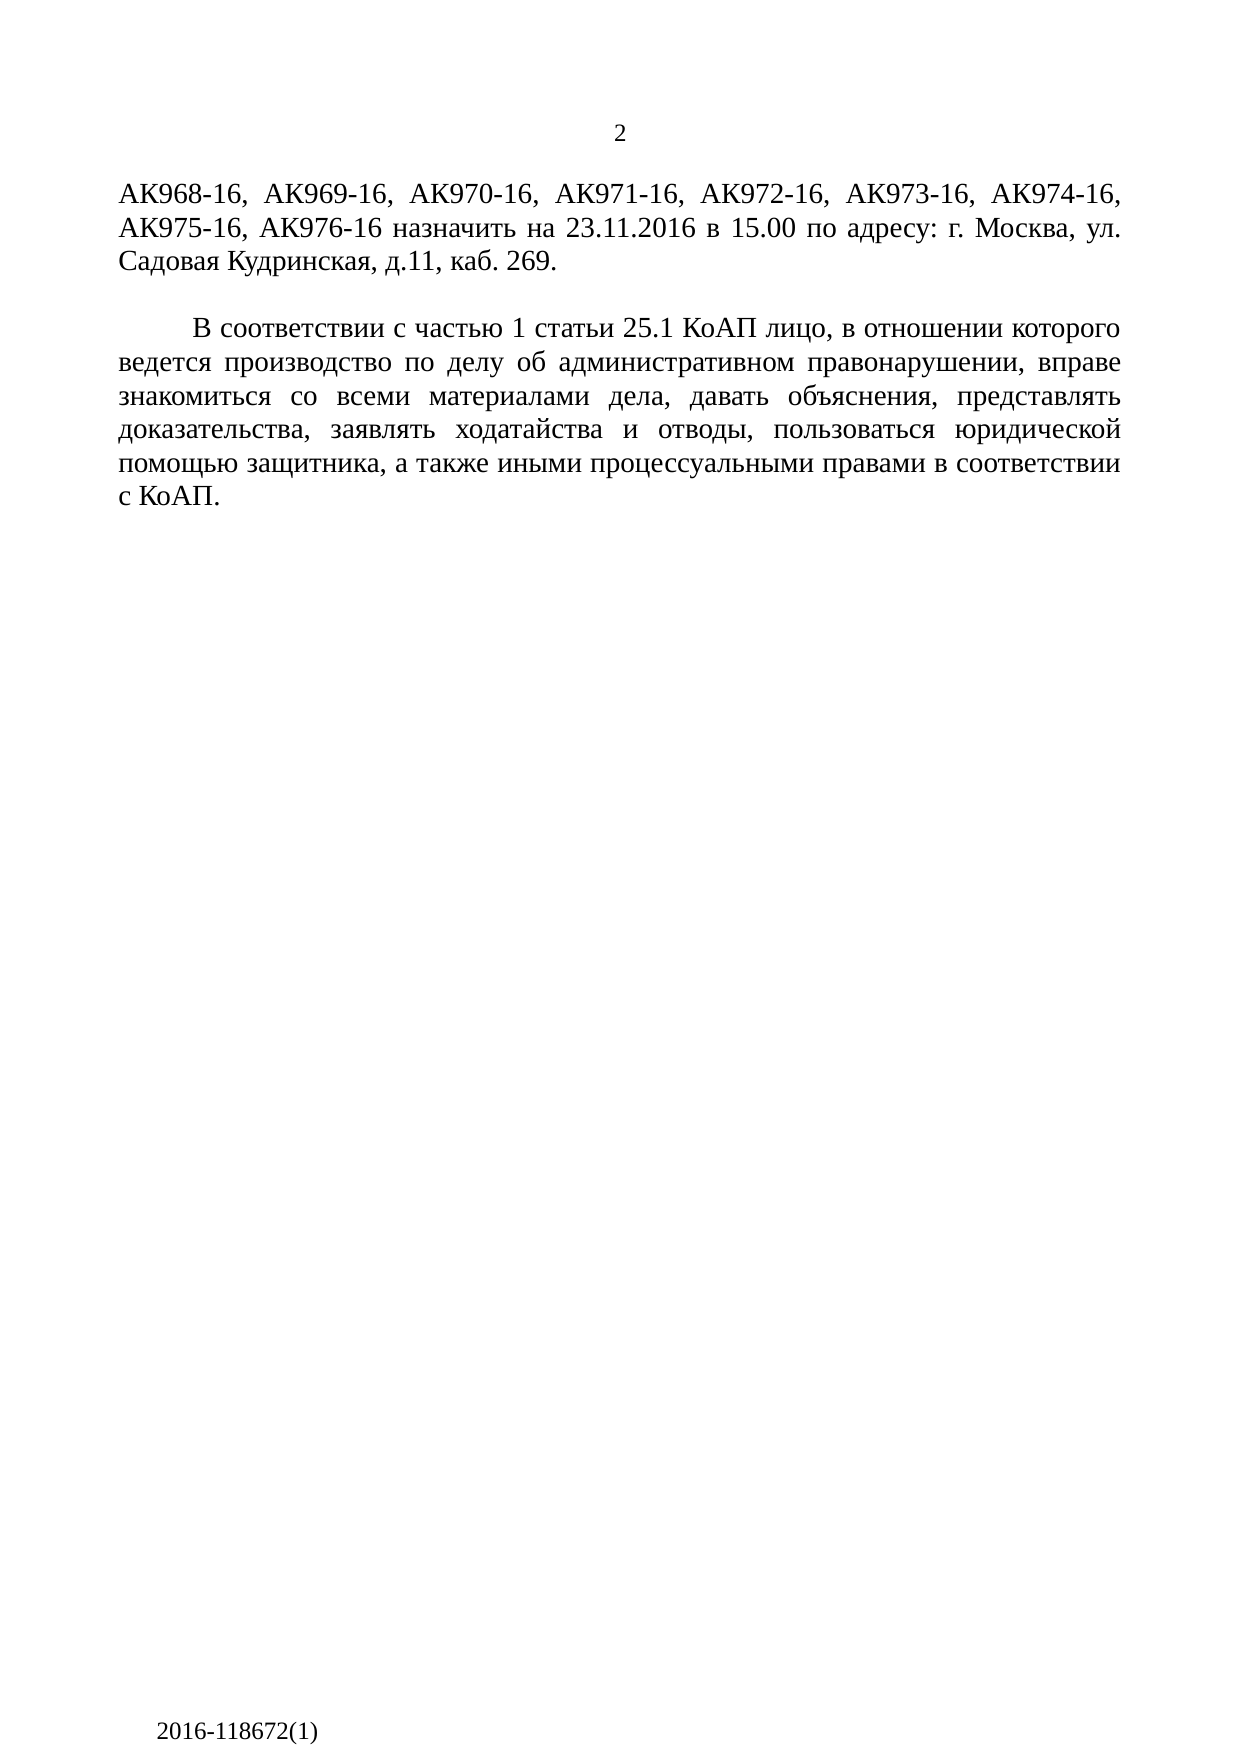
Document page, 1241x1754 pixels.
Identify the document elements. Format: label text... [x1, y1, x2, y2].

text В соответствии с частью 1 статьи 25.1 КоАП лицо, в отношении которого ведется производство по делу об административном правонарушении, вправе знакомиться со всеми материалами дела, давать объяснения, представлять доказательства, заявлять ходатайства и отводы, пользоваться юридической помощью защитника, а также иными процессуальными правами в соответствии с КоАП. [118, 311, 1122, 512]
text АК968-16, АК969-16, АК970-16, АК971-16, АК972-16, АК973-16, АК974-16, АК975-16, АК976-16 назначить на 23.11.2016 в 15.00 по адресу: г. Москва, ул. Садовая Кудринская, д.11, каб. 269. [118, 176, 1122, 277]
